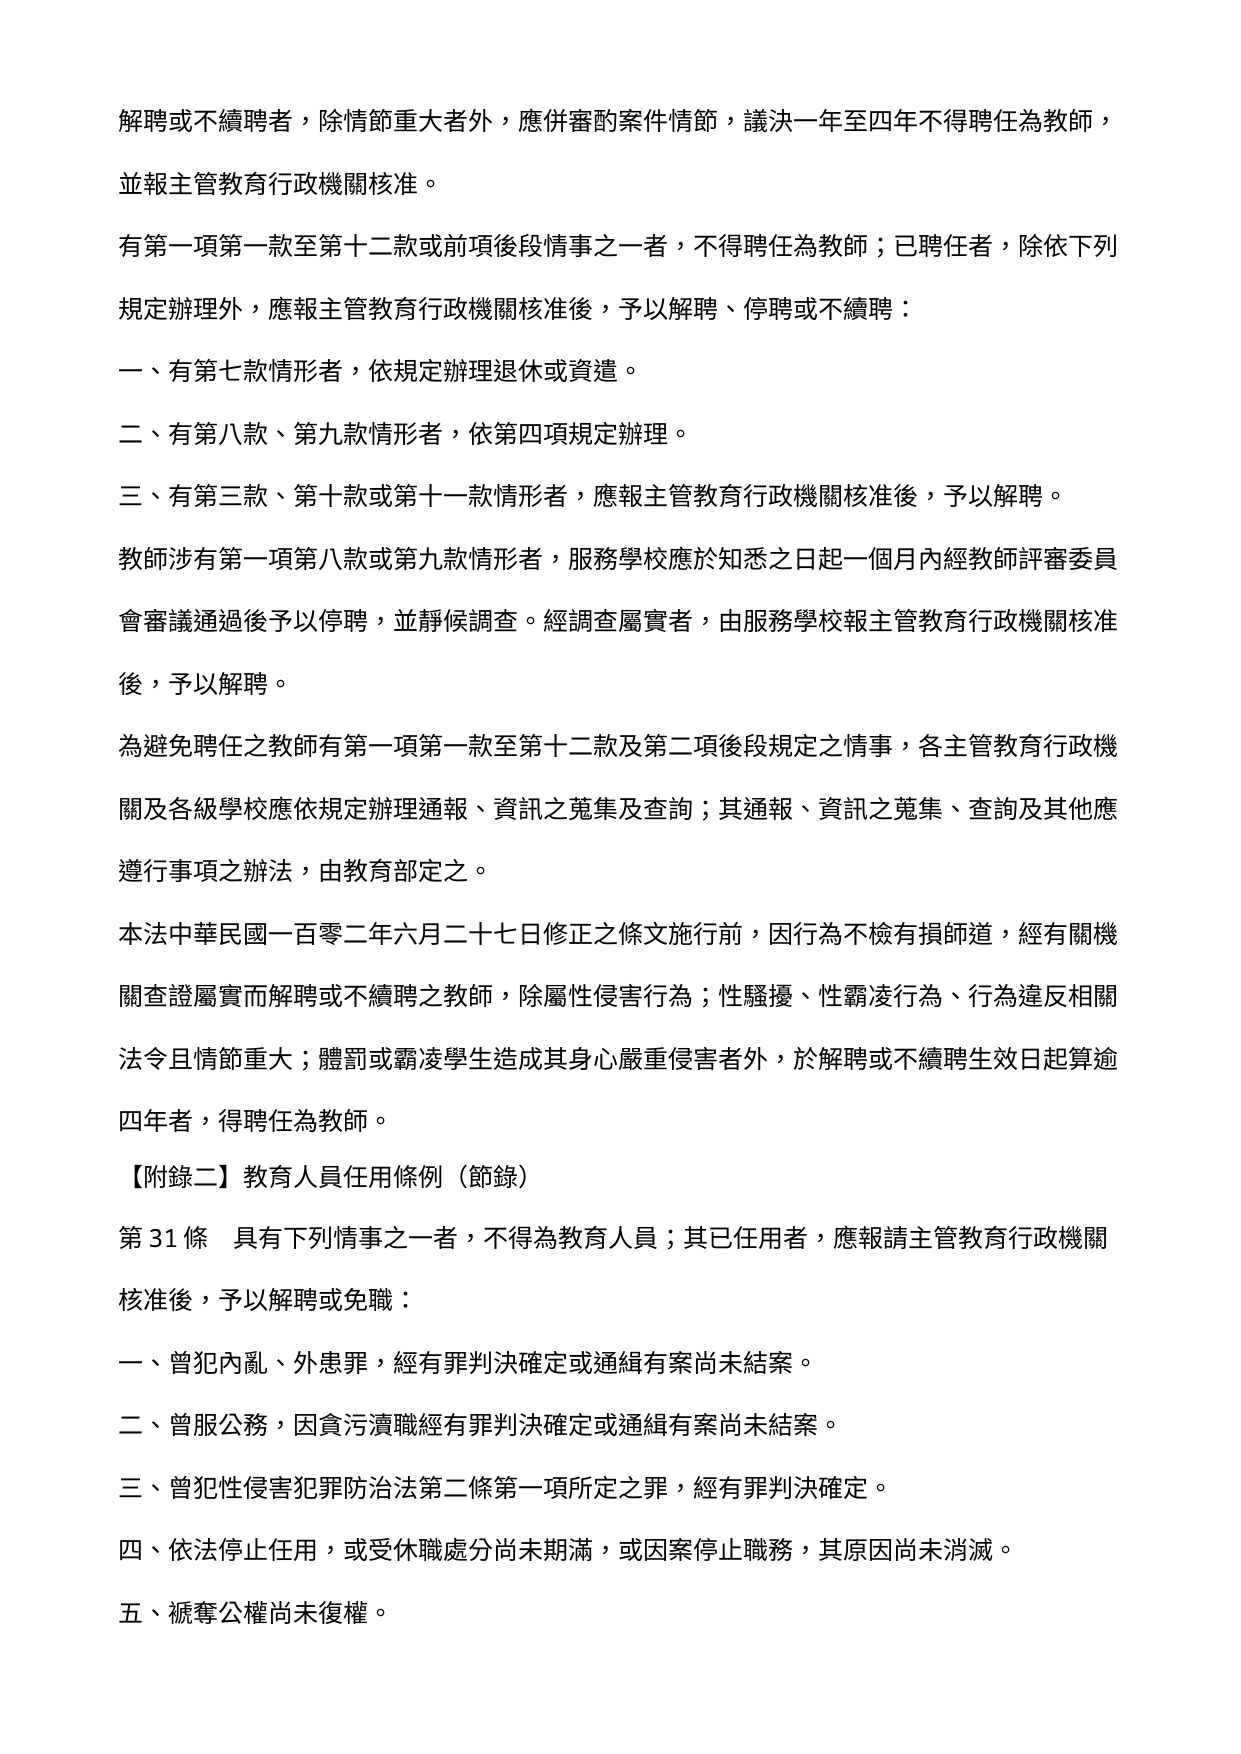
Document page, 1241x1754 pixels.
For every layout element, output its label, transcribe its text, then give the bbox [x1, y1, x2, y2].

text 二、曾服公務，因貪污瀆職經有罪判決確定或通緝有案尚未結案。 [118, 1382, 1122, 1445]
text 本法中華民國一百零二年六月二十七日修正之條文施行前，因行為不檢有損師道，經有關機關查證屬實而解聘或不續聘之教師，除屬性侵害行為；性騷擾、性霸凌行為、行為違反相關法令且情節重大；體罰或霸凌學生造成其身心嚴重侵害者外，於解聘或不續聘生效日起算逾四年者，得聘任為教師。 [118, 891, 1122, 1141]
text 二、有第八款、第九款情形者，依第四項規定辦理。 [118, 391, 1122, 453]
text 五、褫奪公權尚未復權。 [118, 1570, 1122, 1632]
text 【附錄二】教育人員任用條例（節錄） [118, 1153, 1122, 1195]
text 三、曾犯性侵害犯罪防治法第二條第一項所定之罪，經有罪判決確定。 [118, 1445, 1122, 1507]
text 三、有第三款、第十款或第十一款情形者，應報主管教育行政機關核准後，予以解聘。 [118, 453, 1122, 516]
text 四、依法停止任用，或受休職處分尚未期滿，或因案停止職務，其原因尚未消滅。 [118, 1507, 1122, 1570]
text 第31條 具有下列情事之一者，不得為教育人員；其已任用者，應報請主管教育行政機關核准後，予以解聘或免職： [118, 1195, 1122, 1320]
text 一、有第七款情形者，依規定辦理退休或資遣。 [118, 328, 1122, 391]
text 教師涉有第一項第八款或第九款情形者，服務學校應於知悉之日起一個月內經教師評審委員會審議通過後予以停聘，並靜候調查。經調查屬實者，由服務學校報主管教育行政機關核准後，予以解聘。 [118, 516, 1122, 703]
text 解聘或不續聘者，除情節重大者外，應併審酌案件情節，議決一年至四年不得聘任為教師，並報主管教育行政機關核准。 [118, 78, 1122, 203]
text 一、曾犯內亂、外患罪，經有罪判決確定或通緝有案尚未結案。 [118, 1320, 1122, 1382]
text 為避免聘任之教師有第一項第一款至第十二款及第二項後段規定之情事，各主管教育行政機關及各級學校應依規定辦理通報、資訊之蒐集及查詢；其通報、資訊之蒐集、查詢及其他應遵行事項之辦法，由教育部定之。 [118, 703, 1122, 891]
text 有第一項第一款至第十二款或前項後段情事之一者，不得聘任為教師；已聘任者，除依下列規定辦理外，應報主管教育行政機關核准後，予以解聘、停聘或不續聘： [118, 203, 1122, 328]
